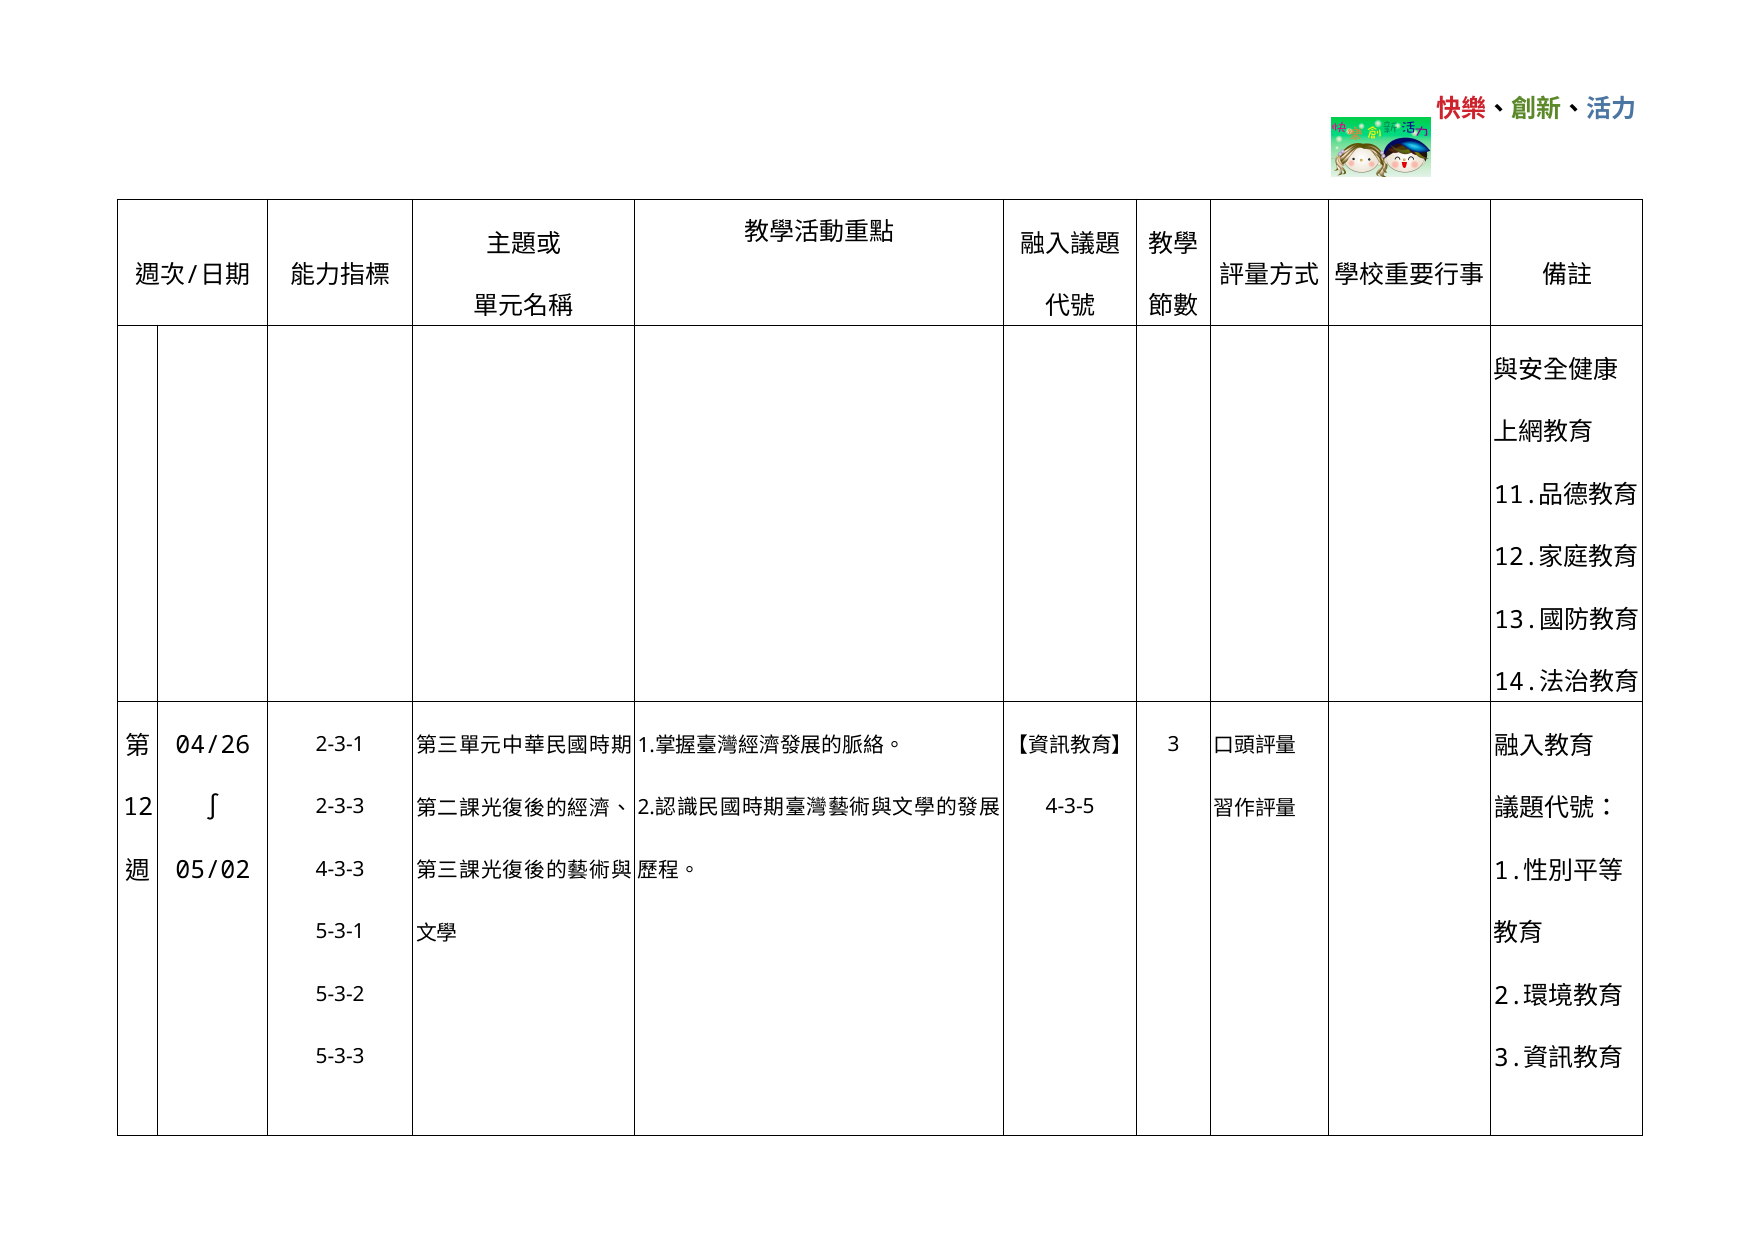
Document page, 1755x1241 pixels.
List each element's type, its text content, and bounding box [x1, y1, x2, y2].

table_header 週次/日期 [118, 200, 267, 324]
table_header 評量方式 [1211, 200, 1328, 324]
table_cell 口頭評量 習作評量 [1211, 702, 1328, 1135]
table_cell 第 12 週 [118, 702, 157, 1135]
table_cell [268, 326, 412, 701]
table_cell 04/26 ∫ 05/02 [158, 702, 267, 1135]
table_header 教學活動重點 [635, 200, 1003, 324]
table_header 教學 節數 [1137, 200, 1210, 324]
table_header 能力指標 [268, 200, 412, 324]
table_header 融入議題 代號 [1004, 200, 1136, 324]
table_cell [1211, 326, 1328, 701]
table_header 備註 [1491, 200, 1642, 324]
table_cell [118, 326, 157, 701]
table_cell [413, 326, 634, 701]
table_cell [158, 326, 267, 701]
table_cell 2-3-1 2-3-3 4-3-3 5-3-1 5-3-2 5-3-3 [268, 702, 412, 1135]
table_header 學校重要行事 [1329, 200, 1490, 324]
table_cell [635, 326, 1003, 701]
table_cell 3 [1137, 702, 1210, 1135]
table_header 主題或 單元名稱 [413, 200, 634, 324]
table_cell 融入教育 議題代號： 1.性別平等教育 2.環境教育 3.資訊教育 4.家政教育 5.人權教育 6.生涯發展教育 7.海洋教育 8.本土語言 9.圖資利用及閱讀教育 10.資訊倫理與安全健康上網教育 11.品德教育 12.家庭教育 13.國防教育 14.法治教育 [1491, 702, 1642, 1135]
table_cell [1329, 702, 1490, 1135]
table_cell [1329, 326, 1490, 701]
table_cell [1137, 326, 1210, 701]
table_cell 【資訊教育】 4-3-5 [1004, 702, 1136, 1135]
table_cell [1004, 326, 1136, 701]
table_cell 1.掌握臺灣經濟發展的脈絡。 2.認識民國時期臺灣藝術與文學的發展歷程。 [635, 702, 1003, 1135]
table_cell 第三單元中華民國時期 第二課光復後的經濟、第三課光復後的藝術與文學 [413, 702, 634, 1135]
table_cell 與安全健康上網教育 11.品德教育 12.家庭教育 13.國防教育 14.法治教育 [1491, 326, 1642, 701]
